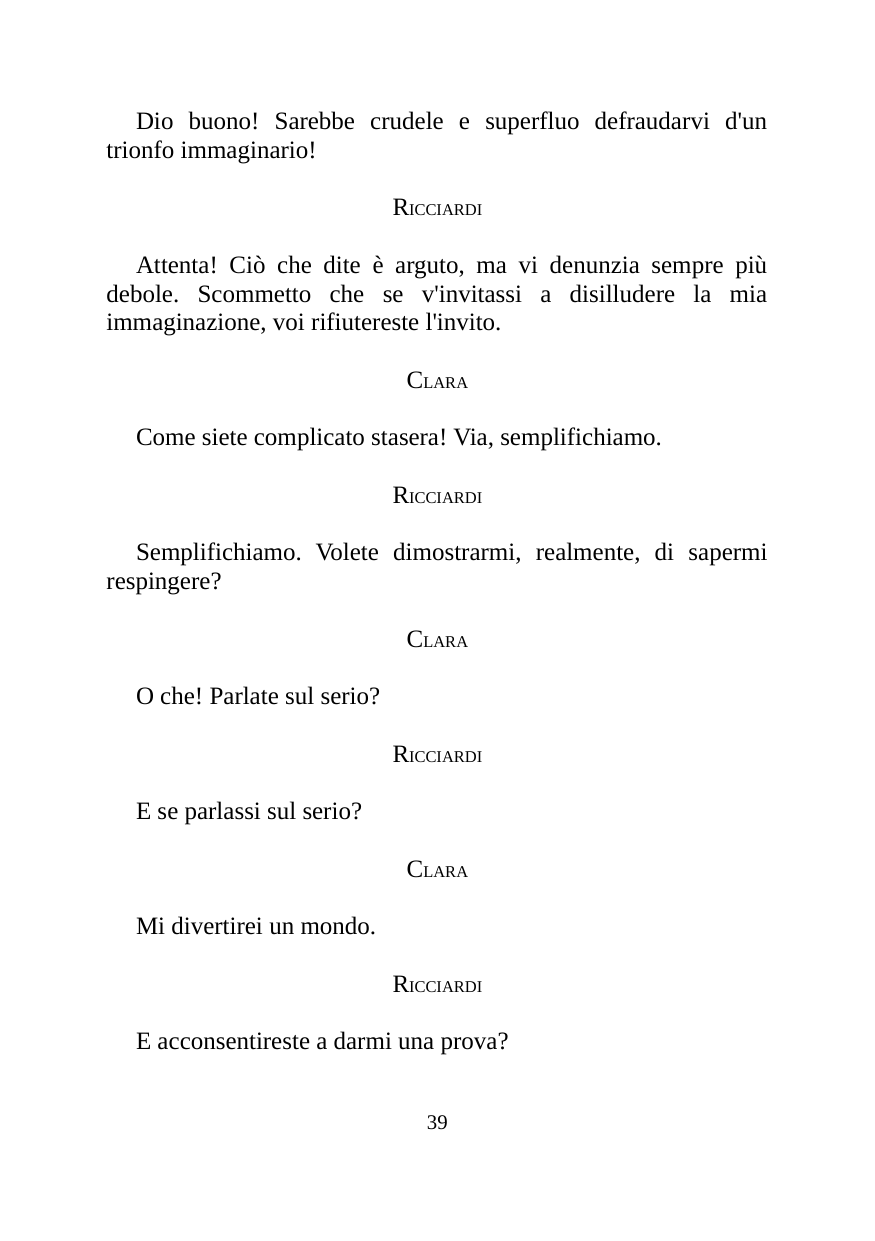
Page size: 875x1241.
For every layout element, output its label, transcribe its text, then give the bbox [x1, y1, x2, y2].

text Ricciardi [106, 192, 768, 221]
text Semplifichiamo. Volete dimostrarmi, realmente, di sapermi respingere? [106, 537, 768, 595]
text Come siete complicato stasera! Via, semplifichiamo. [106, 422, 768, 451]
text E se parlassi sul serio? [106, 796, 768, 825]
text Mi divertirei un mondo. [106, 911, 768, 940]
text Dio buono! Sarebbe crudele e superfluo defraudarvi d'un trionfo immaginario! [106, 106, 768, 164]
text Attenta! Ciò che dite è arguto, ma vi denunzia sempre più debole. Scommetto che se v'invitassi a disilludere la mia immaginazione, voi rifiutereste l'invito. [106, 250, 768, 336]
text Ricciardi [106, 739, 768, 767]
text Clara [106, 365, 768, 394]
text E acconsentireste a darmi una prova? [106, 1026, 768, 1055]
text Ricciardi [106, 969, 768, 997]
text Ricciardi [106, 480, 768, 509]
text O che! Parlate sul serio? [106, 681, 768, 710]
text Clara [106, 624, 768, 652]
text Clara [106, 854, 768, 882]
